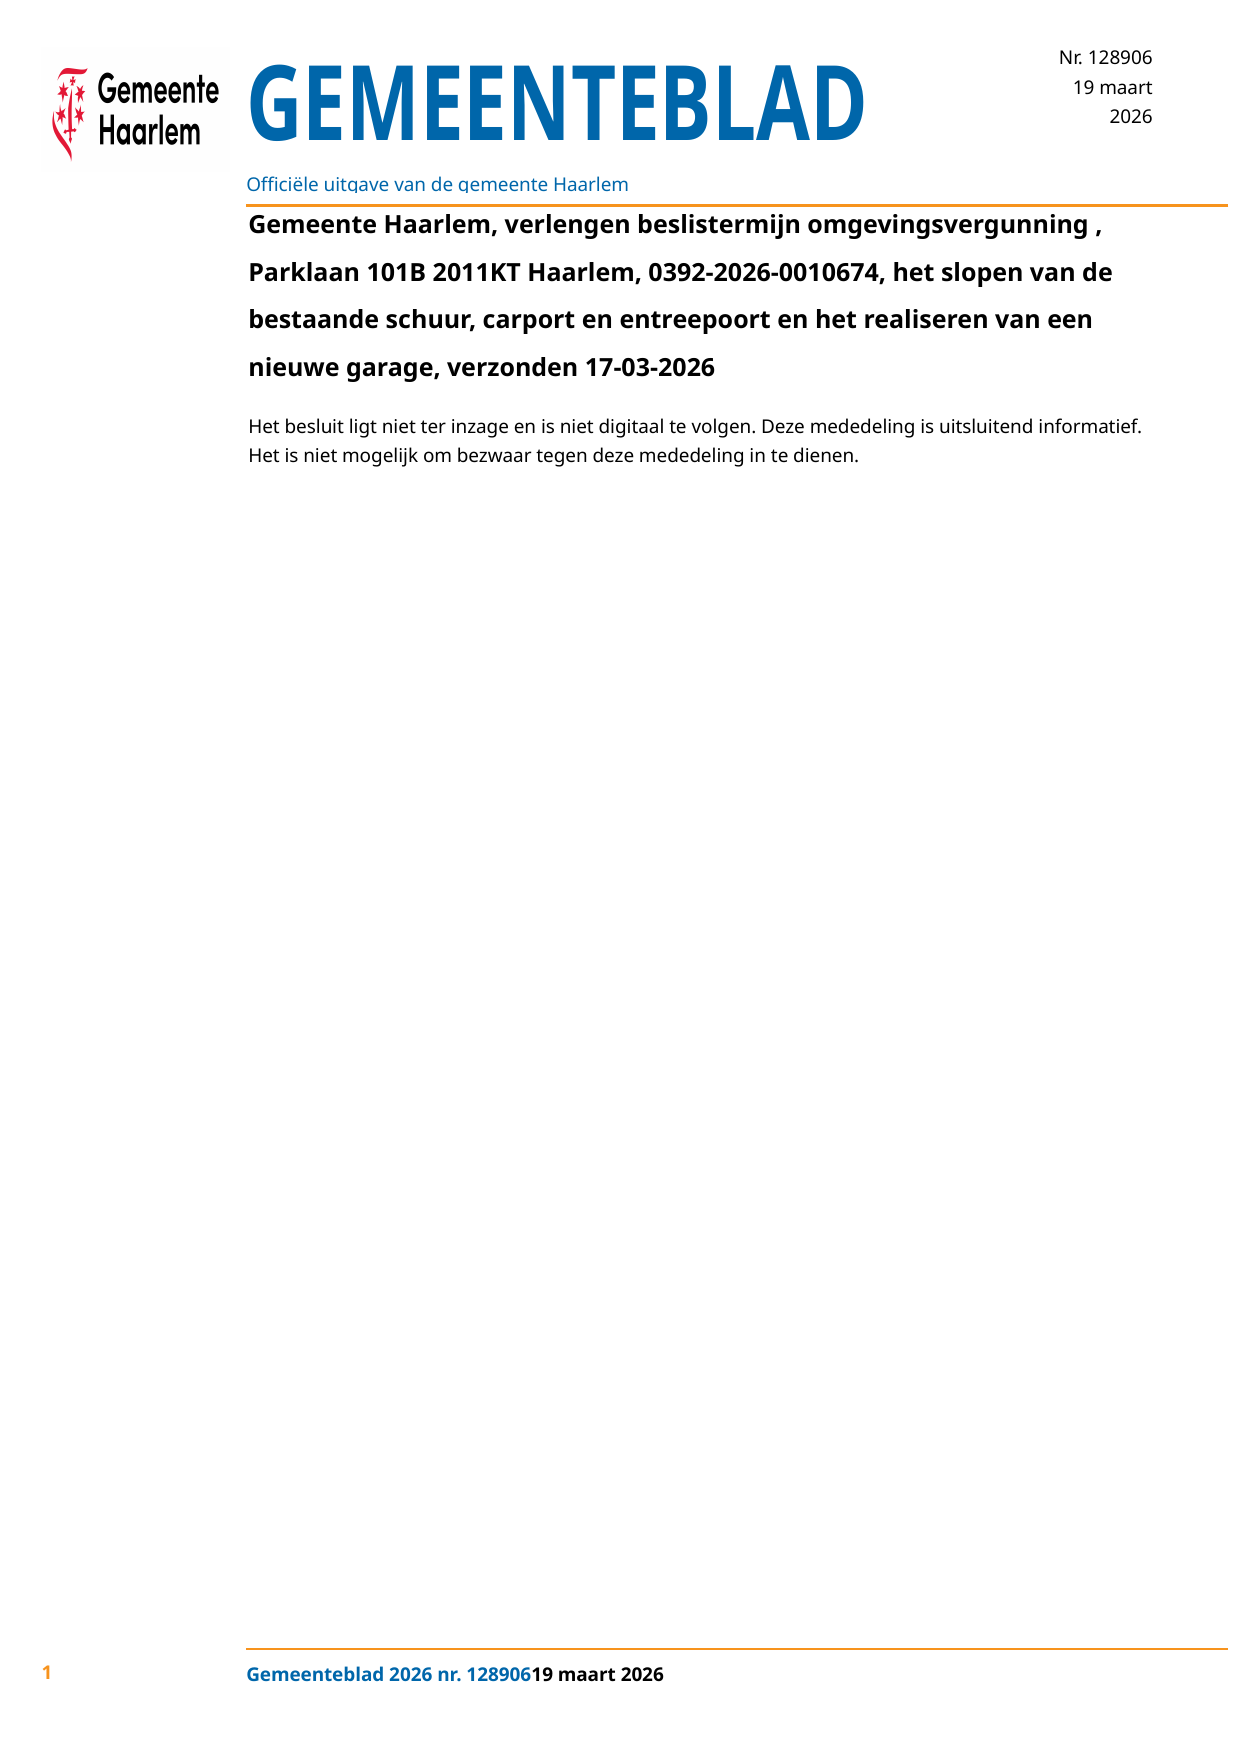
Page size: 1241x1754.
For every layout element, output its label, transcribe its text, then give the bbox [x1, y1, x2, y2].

picture [41, 47, 231, 172]
text Het besluit ligt niet ter inzage en is niet digitaal te volgen. Deze mededeling is uitsluitend informatief. Het is niet mogelijk om bezwaar tegen deze mededeling in te dienen. [248, 413, 1152, 468]
text Gemeente Haarlem, verlengen beslistermijn omgevingsvergunning , Parklaan 101B 2011KT Haarlem, 0392-2026-0010674, het slopen van de bestaande schuur, carport en entreepoort en het realiseren van een nieuwe garage, verzonden 17-03-2026 [248, 207, 1152, 384]
